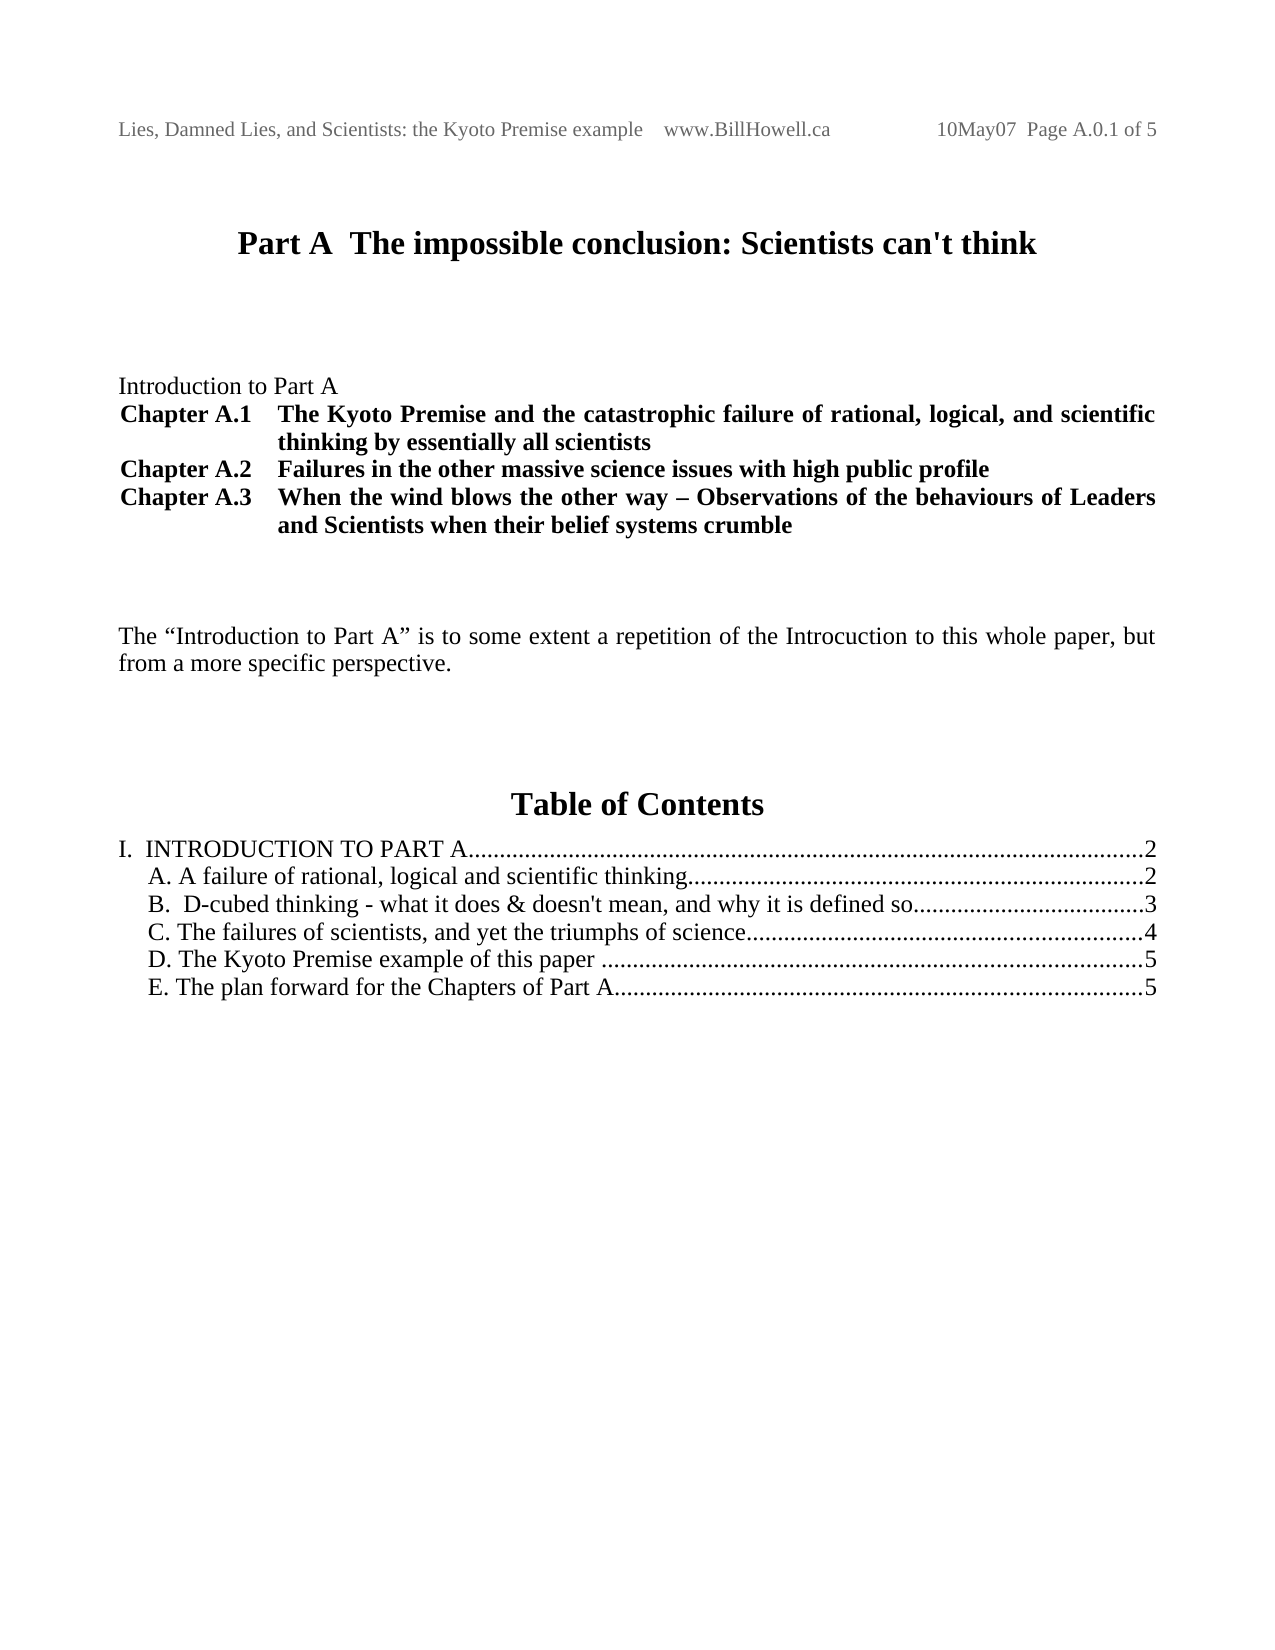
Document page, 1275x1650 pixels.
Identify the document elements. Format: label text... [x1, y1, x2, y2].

text I. INTRODUCTION TO PART A 2 [118, 835, 1157, 862]
text D. The Kyoto Premise example of this paper 5 [148, 946, 1157, 973]
text E. The plan forward for the Chapters of Part A 5 [148, 973, 1157, 1001]
subtitle Table of Contents [118, 785, 1157, 822]
text The “Introduction to Part A” is to some extent a repetition of the Introcuction to this whole paper, but from a more specific perspective. [118, 622, 1157, 677]
text Chapter A.3 When the wind blows the other way – Observations of the behaviours of Leaders and Scientists when their belief systems crumble [120, 483, 1157, 539]
text A. A failure of rational, logical and scientific thinking 2 [148, 862, 1157, 890]
text Introduction to Part A [118, 372, 1157, 400]
text Chapter A.1 The Kyoto Premise and the catastrophic failure of rational, logical, and scientific thinking by essentially all scientists [120, 400, 1157, 456]
text C. The failures of scientists, and yet the triumphs of science 4 [148, 918, 1157, 946]
text Chapter A.2 Failures in the other massive science issues with high public profile [120, 456, 1157, 483]
text B. D-cubed thinking - what it does & doesn't mean, and why it is defined so 3 [148, 890, 1157, 918]
text Part A The impossible conclusion: Scientists can't think [118, 225, 1157, 262]
